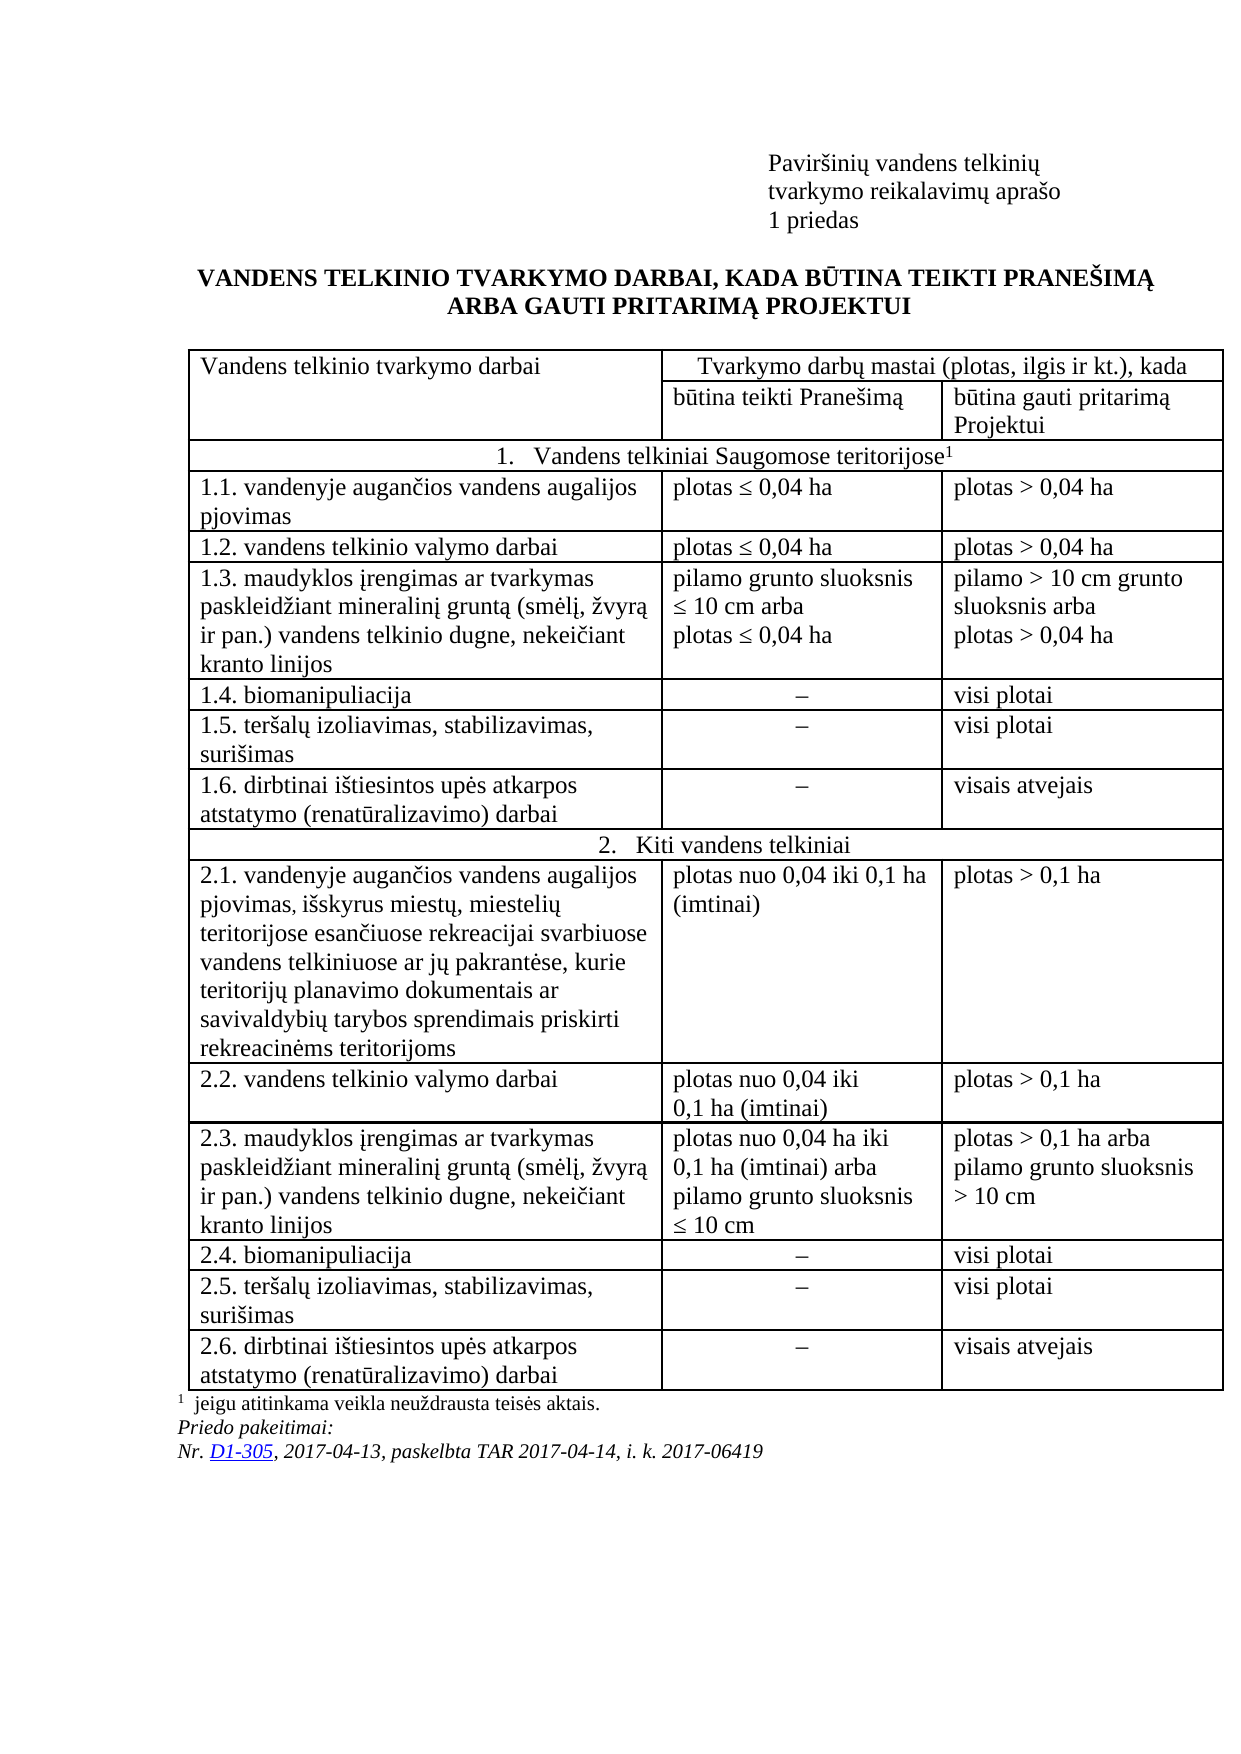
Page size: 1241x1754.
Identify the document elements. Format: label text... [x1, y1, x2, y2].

table_cell – [663, 680, 941, 708]
table_cell plotas > 0,1 ha [943, 1064, 1222, 1121]
table_cell visi plotai [943, 680, 1222, 708]
table_cell plotas ≤ 0,04 ha [663, 472, 941, 530]
table_cell plotas nuo 0,04 ha iki 0,1 ha (imtinai) arba pilamo grunto sluoksnis ≤ 10 cm [663, 1124, 941, 1238]
table_cell 2.4. biomanipuliacija [190, 1241, 661, 1269]
table_cell 2.5. teršalų izoliavimas, stabilizavimas, surišimas [190, 1271, 661, 1329]
text ARBA GAUTI PRITARIMĄ PROJEKTUI [177, 291, 1181, 320]
table_cell pilamo grunto sluoksnis ≤ 10 cm arba plotas ≤ 0,04 ha [663, 563, 941, 678]
table_cell būtina teikti Pranešimą [663, 382, 941, 439]
table_cell visi plotai [943, 711, 1222, 768]
table_cell 2.1. vandenyje augančios vandens augalijos pjovimas, išskyrus miestų, miestelių teritorijose esančiuose rekreacijai svarbiuose vandens telkiniuose ar jų pakrantėse, kurie teritorijų planavimo dokumentais ar savivaldybių tarybos sprendimais priskirti rekreacinėms teritorijoms [190, 861, 661, 1062]
table_cell 2. Kiti vandens telkiniai [190, 830, 1222, 858]
table_cell 1.6. dirbtinai ištiesintos upės atkarpos atstatymo (renatūralizavimo) darbai [190, 770, 661, 828]
text VANDENS TELKINIO TVARKYMO DARBAI, KADA BŪTINA TEIKTI PRANEŠIMĄ [177, 263, 1181, 291]
table_cell – [663, 711, 941, 768]
table_cell 1.1. vandenyje augančios vandens augalijos pjovimas [190, 472, 661, 530]
table_cell – [663, 770, 941, 828]
table_header Tvarkymo darbų mastai (plotas, ilgis ir kt.), kada [663, 351, 1222, 380]
table_cell plotas nuo 0,04 iki 0,1 ha (imtinai) [663, 1064, 941, 1121]
table_cell plotas > 0,04 ha [943, 472, 1222, 530]
table_cell 1.4. biomanipuliacija [190, 680, 661, 708]
table_cell plotas > 0,1 ha arba pilamo grunto sluoksnis > 10 cm [943, 1124, 1222, 1238]
text 1 jeigu atitinkama veikla neuždrausta teisės aktais. [177, 1391, 1181, 1415]
text tvarkymo reikalavimų aprašo [768, 176, 1176, 205]
table_cell plotas nuo 0,04 iki 0,1 ha (imtinai) [663, 861, 941, 1062]
table_cell plotas > 0,04 ha [943, 532, 1222, 561]
table_cell visais atvejais [943, 770, 1222, 828]
text 1 priedas [768, 205, 1176, 234]
text Priedo pakeitimai: [177, 1415, 1181, 1439]
table_cell plotas ≤ 0,04 ha [663, 532, 941, 561]
table_cell visi plotai [943, 1271, 1222, 1329]
table_cell – [663, 1241, 941, 1269]
table_cell plotas > 0,1 ha [943, 861, 1222, 1062]
table_cell 1.3. maudyklos įrengimas ar tvarkymas paskleidžiant mineralinį gruntą (smėlį, žvyrą ir pan.) vandens telkinio dugne, nekeičiant kranto linijos [190, 563, 661, 678]
table_cell 2.3. maudyklos įrengimas ar tvarkymas paskleidžiant mineralinį gruntą (smėlį, žvyrą ir pan.) vandens telkinio dugne, nekeičiant kranto linijos [190, 1124, 661, 1238]
table_cell visi plotai [943, 1241, 1222, 1269]
table_cell būtina gauti pritarimą Projektui [943, 382, 1222, 439]
table_cell 1.2. vandens telkinio valymo darbai [190, 532, 661, 561]
table_cell 1. Vandens telkiniai Saugomose teritorijose1 [190, 441, 1222, 470]
table_cell 2.2. vandens telkinio valymo darbai [190, 1064, 661, 1121]
table_cell visais atvejais [943, 1331, 1222, 1388]
text Paviršinių vandens telkinių [768, 148, 1176, 176]
table_cell 1.5. teršalų izoliavimas, stabilizavimas, surišimas [190, 711, 661, 768]
table_cell – [663, 1331, 941, 1388]
table_header Vandens telkinio tvarkymo darbai [190, 351, 661, 439]
table_cell – [663, 1271, 941, 1329]
text Nr. D1-305, 2017-04-13, paskelbta TAR 2017-04-14, i. k. 2017-06419 [177, 1439, 1181, 1463]
table_cell 2.6. dirbtinai ištiesintos upės atkarpos atstatymo (renatūralizavimo) darbai [190, 1331, 661, 1388]
table_cell pilamo > 10 cm grunto sluoksnis arba plotas > 0,04 ha [943, 563, 1222, 678]
